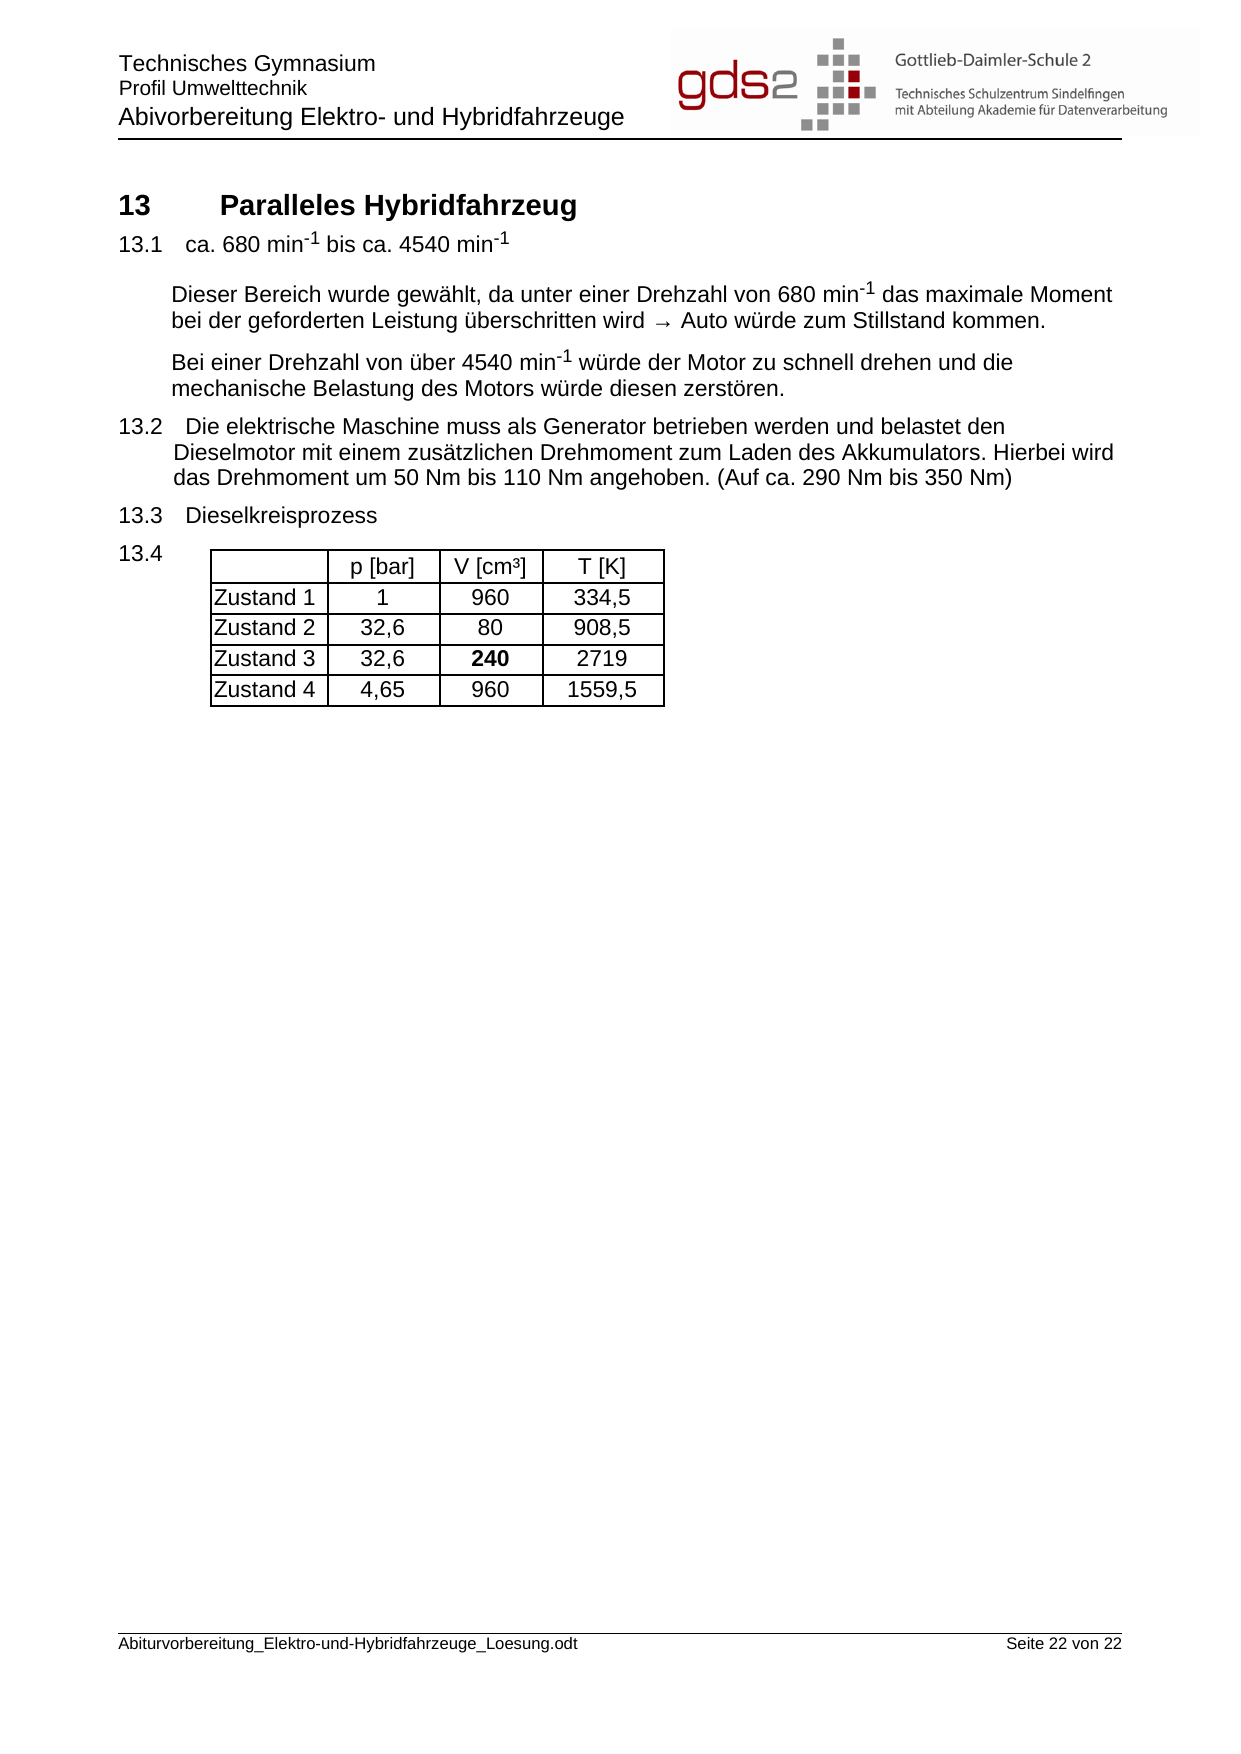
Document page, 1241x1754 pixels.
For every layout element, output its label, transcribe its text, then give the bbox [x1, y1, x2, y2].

table_cell Zustand 2 [212, 615, 327, 643]
table_cell 32,6 [329, 615, 439, 643]
table_cell 240 [441, 646, 542, 674]
subtitle ca. 680 min-1 bis ca. 4540 min-1 [118, 228, 1122, 265]
table_cell 1 [329, 584, 439, 613]
table_header T [K] [544, 551, 663, 582]
table_cell 32,6 [329, 646, 439, 674]
table_header [212, 551, 327, 582]
table_cell 1559,5 [544, 676, 663, 705]
subtitle Paralleles Hybridfahrzeug [118, 188, 1122, 221]
table_header V [cm³] [441, 551, 542, 582]
table_cell Zustand 1 [212, 584, 327, 613]
text Dieser Bereich wurde gewählt, da unter einer Drehzahl von 680 min-1 das maximale Moment bei der geforderten Leistung überschritten wird → Auto würde zum Stillstand kommen. [171, 277, 1122, 333]
picture [670, 28, 1201, 135]
text Bei einer Drehzahl von über 4540 min-1 würde der Motor zu schnell drehen und die mechanische Belastung des Motors würde diesen zerstören. [171, 346, 1122, 401]
table_cell 960 [441, 676, 542, 705]
table_cell 334,5 [544, 584, 663, 613]
table_cell 908,5 [544, 615, 663, 643]
table_cell Zustand 4 [212, 676, 327, 705]
table_cell 960 [441, 584, 542, 613]
table_header p [bar] [329, 551, 439, 582]
table_cell Zustand 3 [212, 646, 327, 674]
subtitle Die elektrische Maschine muss als Generator betrieben werden und belastet den Dieselmotor mit einem zusätzlichen Drehmoment zum Laden des Akkumulators. Hierbei wird das Drehmoment um 50 Nm bis 110 Nm angehoben. (Auf ca. 290 Nm bis 350 Nm) [118, 413, 1122, 490]
table_cell 4,65 [329, 676, 439, 705]
table_cell 80 [441, 615, 542, 643]
table_cell 2719 [544, 646, 663, 674]
subtitle Dieselkreisprozess [118, 503, 1122, 528]
